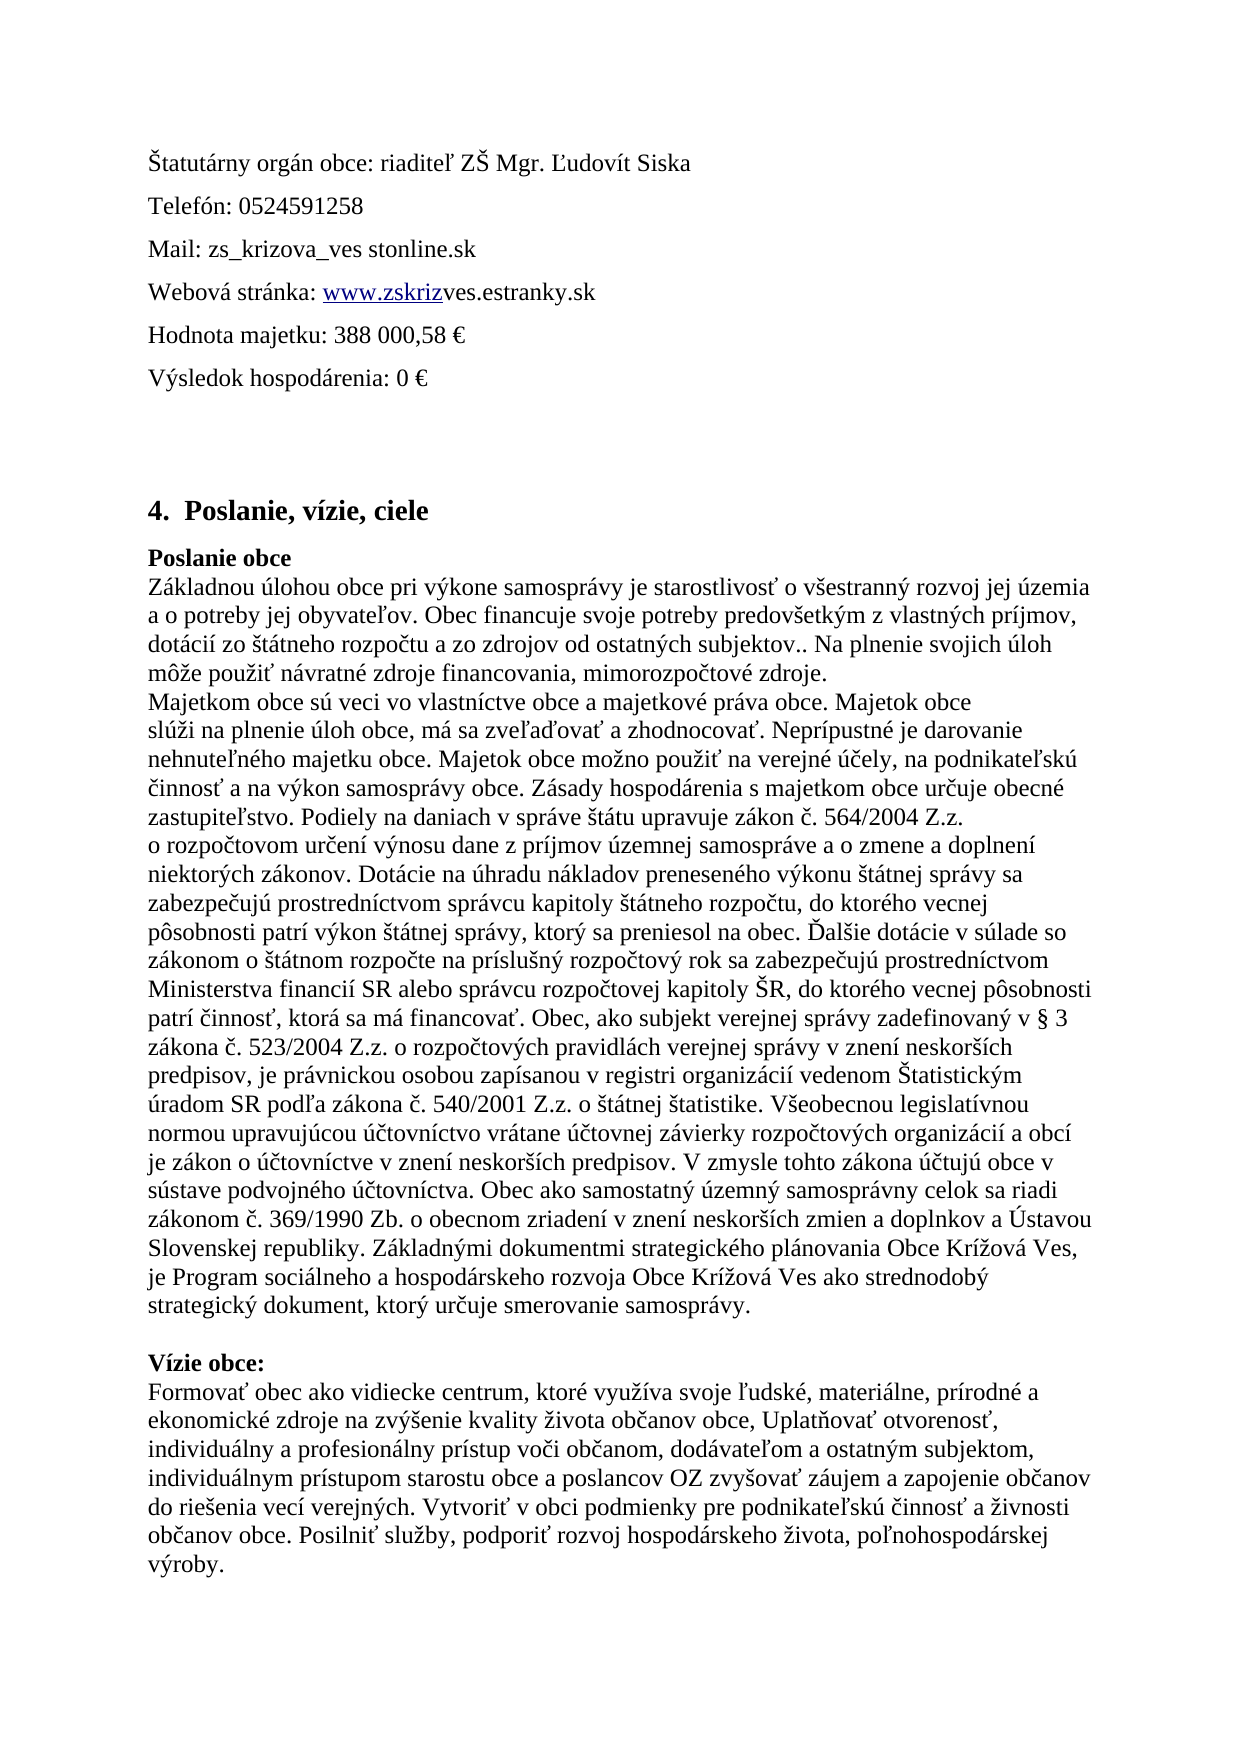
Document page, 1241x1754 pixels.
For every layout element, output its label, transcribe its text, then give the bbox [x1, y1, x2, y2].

text Základnou úlohou obce pri výkone samosprávy je starostlivosť o všestranný rozvoj jej územia a o potreby jej obyvateľov. Obec financuje svoje potreby predovšetkým z vlastných príjmov, dotácií zo štátneho rozpočtu a zo zdrojov od ostatných subjektov.. Na plnenie svojich úloh môže použiť návratné zdroje financovania, mimorozpočtové zdroje. [148, 572, 1093, 687]
text Štatutárny orgán obce: riaditeľ ZŠ Mgr. Ľudovít Siska [148, 148, 1093, 176]
text Výsledok hospodárenia: 0 € [148, 363, 1093, 392]
text individuálnym prístupom starostu obce a poslancov OZ zvyšovať záujem a zapojenie občanov do riešenia vecí verejných. Vytvoriť v obci podmienky pre podnikateľskú činnosť a živnosti občanov obce. Posilniť služby, podporiť rozvoj hospodárskeho života, poľnohospodárskej výroby. [148, 1463, 1093, 1578]
text Vízie obce: [148, 1348, 1093, 1377]
text Hodnota majetku: 388 000,58 € [148, 320, 1093, 349]
text Mail: zs_krizova_ves stonline.sk [148, 234, 1093, 263]
text o rozpočtovom určení výnosu dane z príjmov územnej samospráve a o zmene a doplnení niektorých zákonov. Dotácie na úhradu nákladov preneseného výkonu štátnej správy sa zabezpečujú prostredníctvom správcu kapitoly štátneho rozpočtu, do ktorého vecnej pôsobnosti patrí výkon štátnej správy, ktorý sa preniesol na obec. Ďalšie dotácie v súlade so zákonom o štátnom rozpočte na príslušný rozpočtový rok sa zabezpečujú prostredníctvom Ministerstva financií SR alebo správcu rozpočtovej kapitoly ŠR, do ktorého vecnej pôsobnosti patrí činnosť, ktorá sa má financovať. Obec, ako subjekt verejnej správy zadefinovaný v § 3 zákona č. 523/2004 Z.z. o rozpočtových pravidlách verejnej správy v znení neskorších predpisov, je právnickou osobou zapísanou v registri organizácií vedenom Štatistickým úradom SR podľa zákona č. 540/2001 Z.z. o štátnej štatistike. Všeobecnou legislatívnou normou upravujúcou účtovníctvo vrátane účtovnej závierky rozpočtových organizácií a obcí je zákon o účtovníctve v znení neskorších predpisov. V zmysle tohto zákona účtujú obce v sústave podvojného účtovníctva. Obec ako samostatný územný samosprávny celok sa riadi zákonom č. 369/1990 Zb. o obecnom zriadení v znení neskorších zmien a doplnkov a Ústavou Slovenskej republiky. Základnými dokumentmi strategického plánovania Obce Krížová Ves, je Program sociálneho a hospodárskeho rozvoja Obce Krížová Ves ako strednodobý strategický dokument, ktorý určuje smerovanie samosprávy. [148, 830, 1093, 1319]
text ekonomické zdroje na zvýšenie kvality života občanov obce, Uplatňovať otvorenosť, individuálny a profesionálny prístup voči občanom, dodávateľom a ostatným subjektom, [148, 1405, 1093, 1463]
text slúži na plnenie úloh obce, má sa zveľaďovať a zhodnocovať. Neprípustné je darovanie nehnuteľného majetku obce. Majetok obce možno použiť na verejné účely, na podnikateľskú činnosť a na výkon samosprávy obce. Zásady hospodárenia s majetkom obce určuje obecné zastupiteľstvo. Podiely na daniach v správe štátu upravuje zákon č. 564/2004 Z.z. [148, 715, 1093, 830]
text Majetkom obce sú veci vo vlastníctve obce a majetkové práva obce. Majetok obce [148, 687, 1093, 715]
text 4. Poslanie, vízie, ciele [148, 493, 1093, 526]
text Webová stránka: www.zskrizves.estranky.sk [148, 277, 1093, 306]
text Poslanie obce [148, 543, 1093, 572]
text Formovať obec ako vidiecke centrum, ktoré využíva svoje ľudské, materiálne, prírodné a [148, 1377, 1093, 1405]
text Telefón: 0524591258 [148, 191, 1093, 219]
